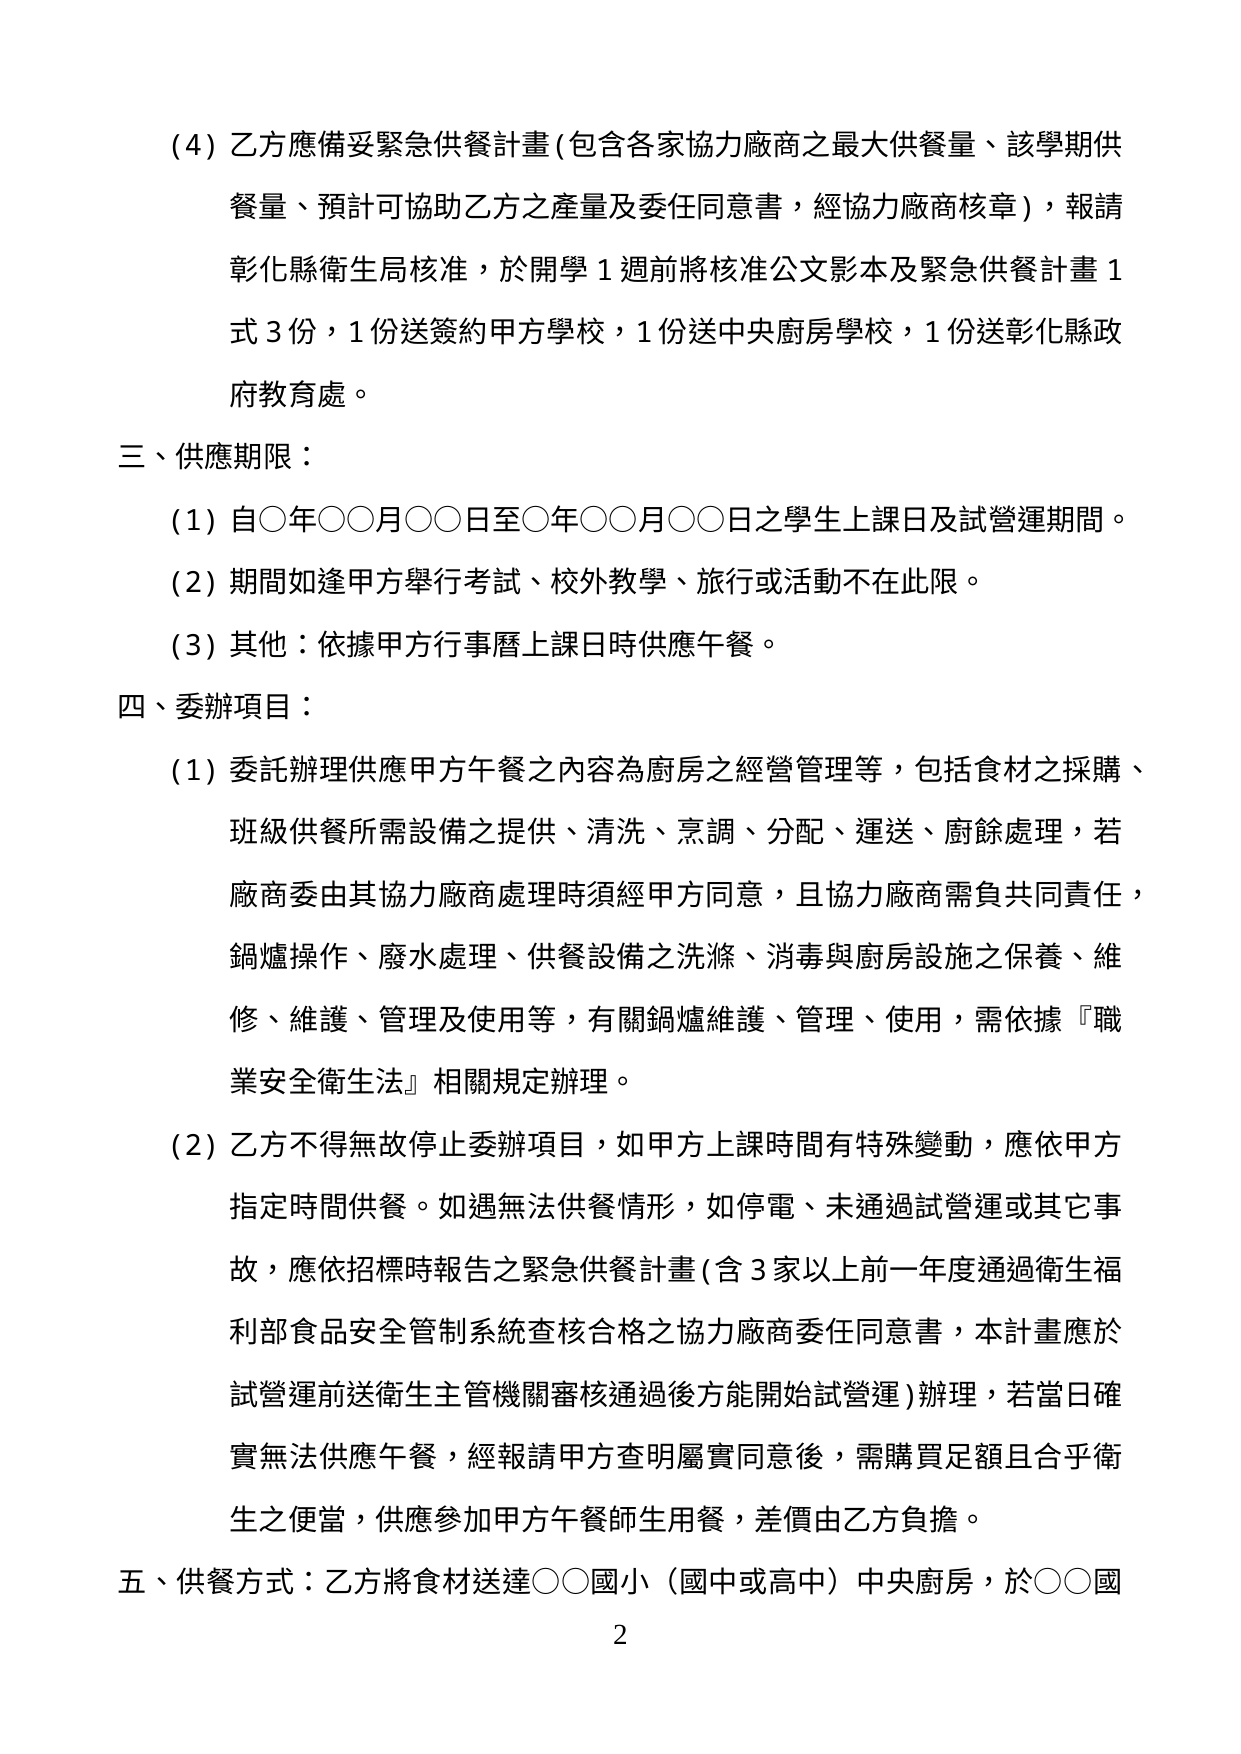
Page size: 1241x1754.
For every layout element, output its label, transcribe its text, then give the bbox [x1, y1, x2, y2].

text 三、供應期限： [117, 413, 1123, 476]
list 自○年○○月○○日至○年○○月○○日之學生上課日及試營運期間。 [167, 476, 1123, 538]
list 其他：依據甲方行事曆上課日時供應午餐。 [167, 601, 1123, 663]
list 委託辦理供應甲方午餐之內容為廚房之經營管理等，包括食材之採購、班級供餐所需設備之提供、清洗、烹調、分配、運送、廚餘處理，若廠商委由其協力廠商處理時須經甲方同意，且協力廠商需負共同責任，鍋爐操作、廢水處理、供餐設備之洗滌、消毒與廚房設施之保養、維修、維護、管理及使用等，有關鍋爐維護、管理、使用，需依據『職業安全衛生法』相關規定辦理。 [167, 726, 1123, 1101]
text 五、供餐方式：乙方將食材送達○○國小（國中或高中）中央廚房，於○○國 [117, 1538, 1123, 1601]
list 乙方應備妥緊急供餐計畫(包含各家協力廠商之最大供餐量、該學期供餐量、預計可協助乙方之產量及委任同意書，經協力廠商核章)，報請彰化縣衛生局核准，於開學1週前將核准公文影本及緊急供餐計畫1式3份，1份送簽約甲方學校，1份送中央廚房學校，1份送彰化縣政府教育處。 [167, 101, 1123, 413]
list 乙方不得無故停止委辦項目，如甲方上課時間有特殊變動，應依甲方指定時間供餐。如遇無法供餐情形，如停電、未通過試營運或其它事故，應依招標時報告之緊急供餐計畫(含3家以上前一年度通過衛生福利部食品安全管制系統查核合格之協力廠商委任同意書，本計畫應於試營運前送衛生主管機關審核通過後方能開始試營運)辦理，若當日確實無法供應午餐，經報請甲方查明屬實同意後，需購買足額且合乎衛生之便當，供應參加甲方午餐師生用餐，差價由乙方負擔。 [167, 1101, 1123, 1538]
list 期間如逢甲方舉行考試、校外教學、旅行或活動不在此限。 [167, 538, 1123, 601]
text 四、委辦項目： [117, 663, 1123, 726]
